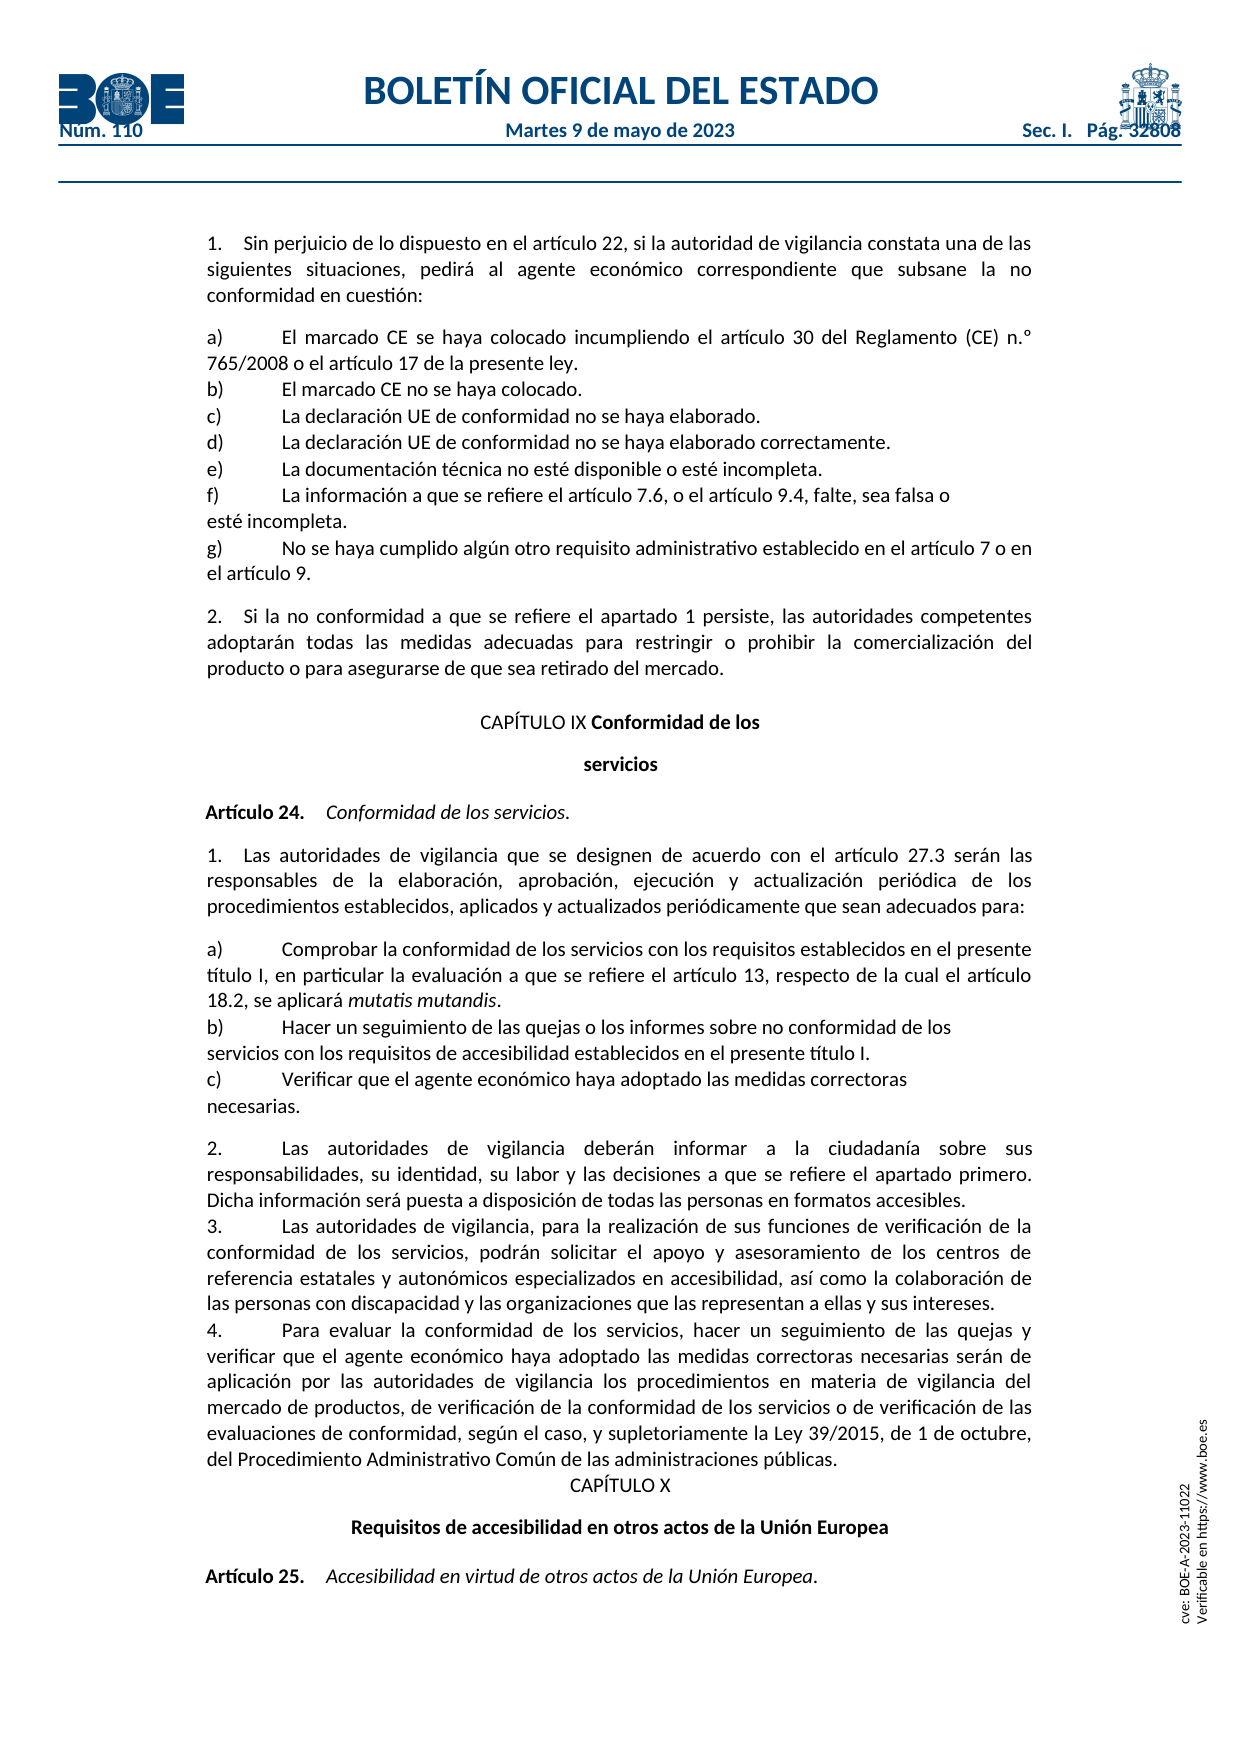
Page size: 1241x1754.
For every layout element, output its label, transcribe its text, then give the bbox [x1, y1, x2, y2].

list Las autoridades de vigilancia deberán informar a la ciudadanía sobre sus responsabilidades, su identidad, su labor y las decisiones a que se refiere el apartado primero. Dicha información será puesta a disposición de todas las personas en formatos accesibles. [207, 1135, 1034, 1212]
text necesarias. [207, 1093, 1034, 1118]
list Verificar que el agente económico haya adoptado las medidas correctoras [207, 1067, 1034, 1092]
list La información a que se refiere el artículo 7.6, o el artículo 9.4, falte, sea falsa o [207, 482, 1034, 507]
text servicios con los requisitos de accesibilidad establecidos en el presente título I. [207, 1040, 1034, 1066]
text Requisitos de accesibilidad en otros actos de la Unión Europea [209, 1514, 1031, 1540]
text 2. Si la no conformidad a que se refiere el apartado 1 persiste, las autoridades competentes adoptarán todas las medidas adecuadas para restringir o prohibir la comercialización del producto o para asegurarse de que sea retirado del mercado. [207, 603, 1034, 680]
list La declaración UE de conformidad no se haya elaborado correctamente. [207, 429, 1034, 455]
text Artículo 24. Conformidad de los servicios. [205, 799, 1034, 825]
list El marcado CE no se haya colocado. [207, 377, 1034, 402]
text Artículo 25. Accesibilidad en virtud de otros actos de la Unión Europea. [205, 1563, 1034, 1588]
list Comprobar la conformidad de los servicios con los requisitos establecidos en el presente título I, en particular la evaluación a que se refiere el artículo 13, respecto de la cual el artículo 18.2, se aplicará mutatis mutandis. [207, 936, 1034, 1013]
text CAPÍTULO IX Conformidad de los servicios [474, 709, 766, 777]
list No se haya cumplido algún otro requisito administrativo establecido en el artículo 7 o en el artículo 9. [207, 535, 1034, 586]
list La documentación técnica no esté disponible o esté incompleta. [207, 456, 1034, 481]
text esté incompleta. [207, 508, 1034, 534]
list Las autoridades de vigilancia, para la realización de sus funciones de verificación de la conformidad de los servicios, podrán solicitar el apoyo y asesoramiento de los centros de referencia estatales y autonómicos especializados en accesibilidad, así como la colaboración de las personas con discapacidad y las organizaciones que las representan a ellas y sus intereses. [207, 1213, 1034, 1316]
text 1. Las autoridades de vigilancia que se designen de acuerdo con el artículo 27.3 serán las responsables de la elaboración, aprobación, ejecución y actualización periódica de los procedimientos establecidos, aplicados y actualizados periódicamente que sean adecuados para: [207, 842, 1034, 919]
list El marcado CE se haya colocado incumpliendo el artículo 30 del Reglamento (CE) n.º 765/2008 o el artículo 17 de la presente ley. [207, 324, 1034, 376]
list Para evaluar la conformidad de los servicios, hacer un seguimiento de las quejas y verificar que el agente económico haya adoptado las medidas correctoras necesarias serán de aplicación por las autoridades de vigilancia los procedimientos en materia de vigilancia del mercado de productos, de verificación de la conformidad de los servicios o de verificación de las evaluaciones de conformidad, según el caso, y supletoriamente la Ley 39/2015, de 1 de octubre, del Procedimiento Administrativo Común de las administraciones públicas. [207, 1317, 1034, 1472]
text CAPÍTULO X [233, 1472, 1007, 1498]
list Hacer un seguimiento de las quejas o los informes sobre no conformidad de los [207, 1014, 1034, 1039]
list La declaración UE de conformidad no se haya elaborado. [207, 403, 1034, 428]
text 1. Sin perjuicio de lo dispuesto en el artículo 22, si la autoridad de vigilancia constata una de las siguientes situaciones, pedirá al agente económico correspondiente que subsane la no conformidad en cuestión: [207, 230, 1034, 307]
